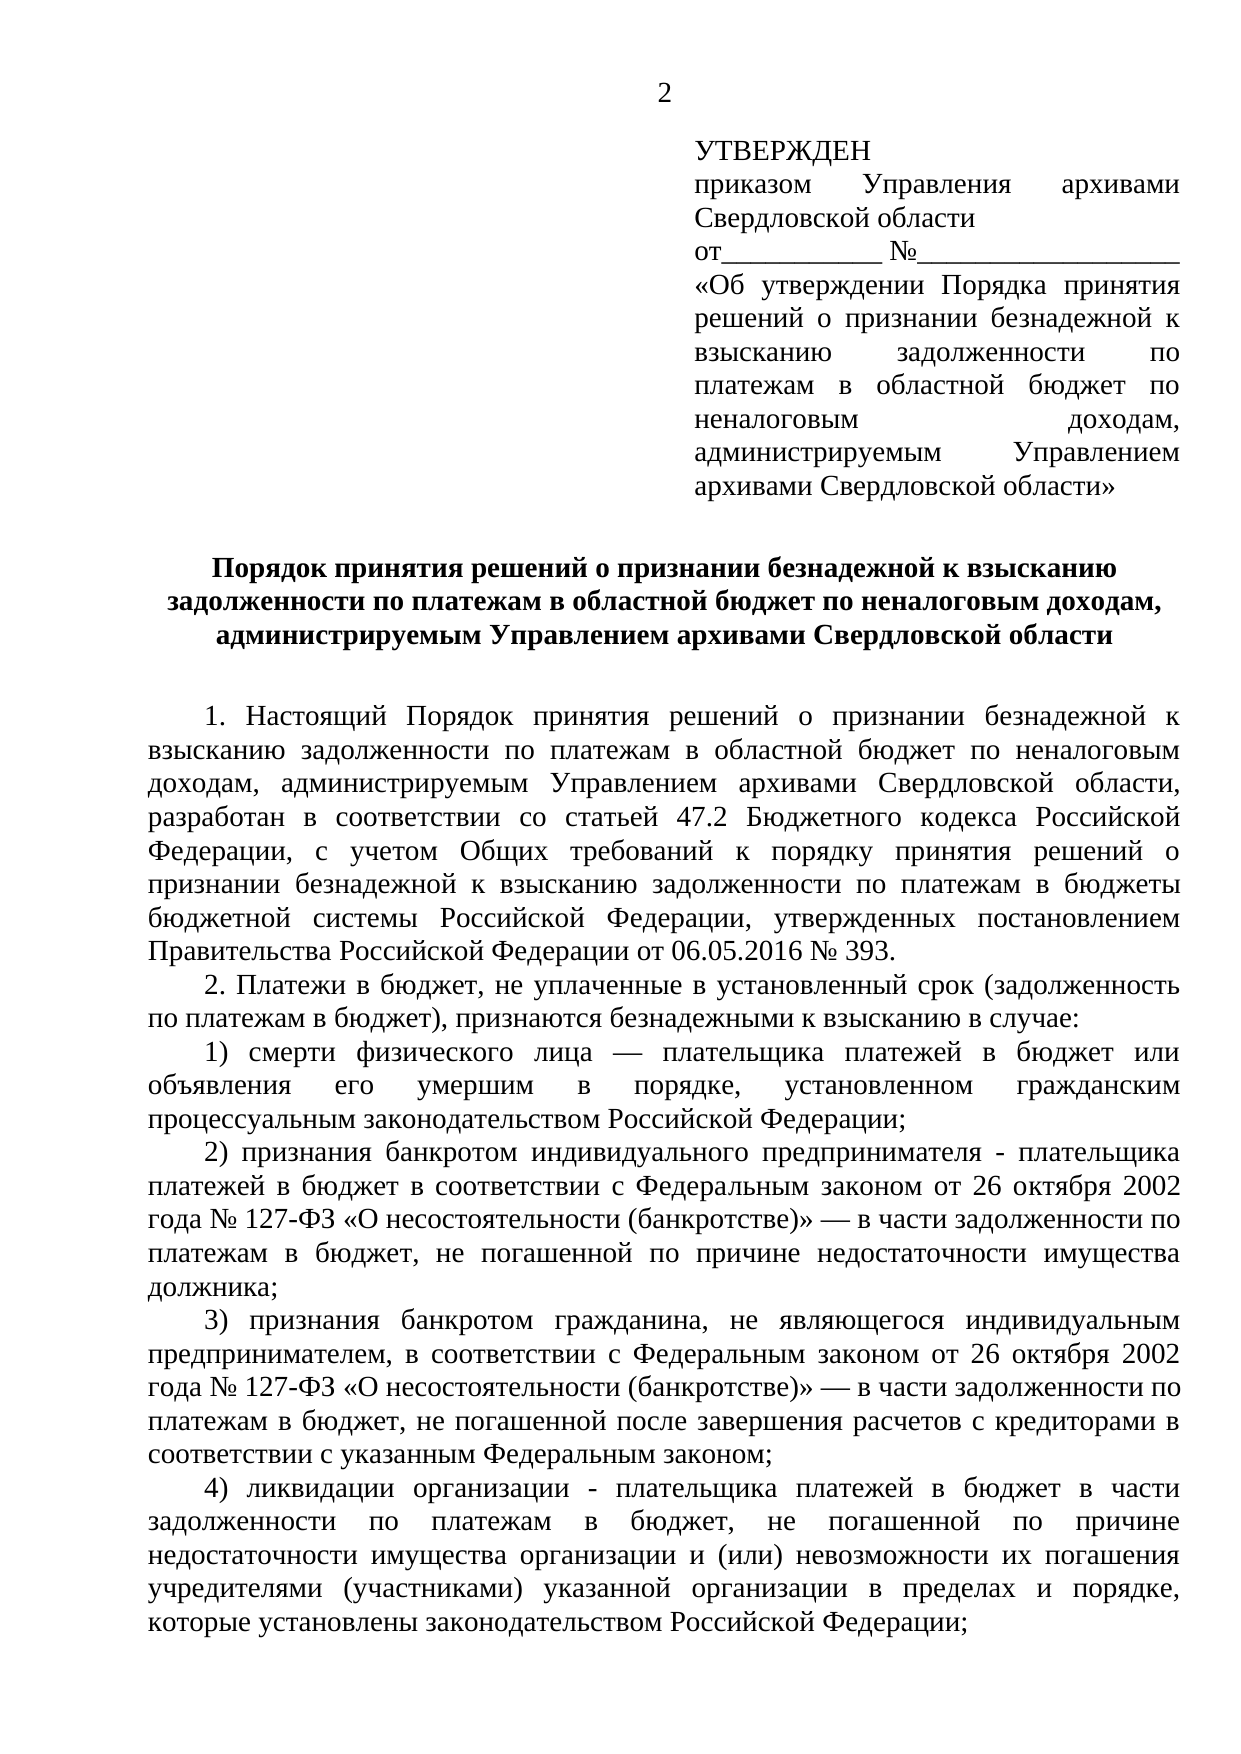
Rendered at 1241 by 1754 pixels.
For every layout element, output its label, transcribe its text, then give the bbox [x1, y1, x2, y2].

text 3) признания банкротом гражданина, не являющегося индивидуальным предпринимателем, в соответствии с Федеральным законом от 26 октября 2002 года № 127-ФЗ «О несостоятельности (банкротстве)» — в части задолженности по платежам в бюджет, не погашенной после завершения расчетов с кредиторами в соответствии с указанным Федеральным законом; [148, 1302, 1181, 1470]
text 2. Платежи в бюджет, не уплаченные в установленный срок (задолженность по платежам в бюджет), признаются безнадежными к взысканию в случае: [148, 967, 1181, 1034]
text 4) ликвидации организации - плательщика платежей в бюджет в части задолженности по платежам в бюджет, не погашенной по причине недостаточности имущества организации и (или) невозможности их погашения учредителями (участниками) указанной организации в пределах и порядке, которые установлены законодательством Российской Федерации; [148, 1470, 1181, 1638]
text 1. Настоящий Порядок принятия решений о признании безнадежной к взысканию задолженности по платежам в областной бюджет по неналоговым доходам, администрируемым Управлением архивами Свердловской области, разработан в соответствии со статьей 47.2 Бюджетного кодекса Российской Федерации, с учетом Общих требований к порядку принятия решений о признании безнадежной к взысканию задолженности по платежам в бюджеты бюджетной системы Российской Федерации, утвержденных постановлением Правительства Российской Федерации от 06.05.2016 № 393. [148, 698, 1181, 967]
text 1) смерти физического лица — плательщика платежей в бюджет или объявления его умершим в порядке, установленном гражданским процессуальным законодательством Российской Федерации; [148, 1034, 1181, 1134]
table_header [148, 133, 693, 502]
table_header УТВЕРЖДЕН приказом Управления архивами Свердловской области от___________ №__________________ «Об утверждении Порядка принятия решений о признании безнадежной к взысканию задолженности по платежам в областной бюджет по неналоговым доходам, администрируемым Управлением архивами Свердловской области» [693, 133, 1181, 502]
text Порядок принятия решений о признании безнадежной к взысканию задолженности по платежам в областной бюджет по неналоговым доходам, администрируемым Управлением архивами Свердловской области [148, 550, 1181, 650]
text 2) признания банкротом индивидуального предпринимателя - плательщика платежей в бюджет в соответствии с Федеральным законом от 26 октября 2002 года № 127-ФЗ «О несостоятельности (банкротстве)» — в части задолженности по платежам в бюджет, не погашенной по причине недостаточности имущества должника; [148, 1134, 1181, 1302]
